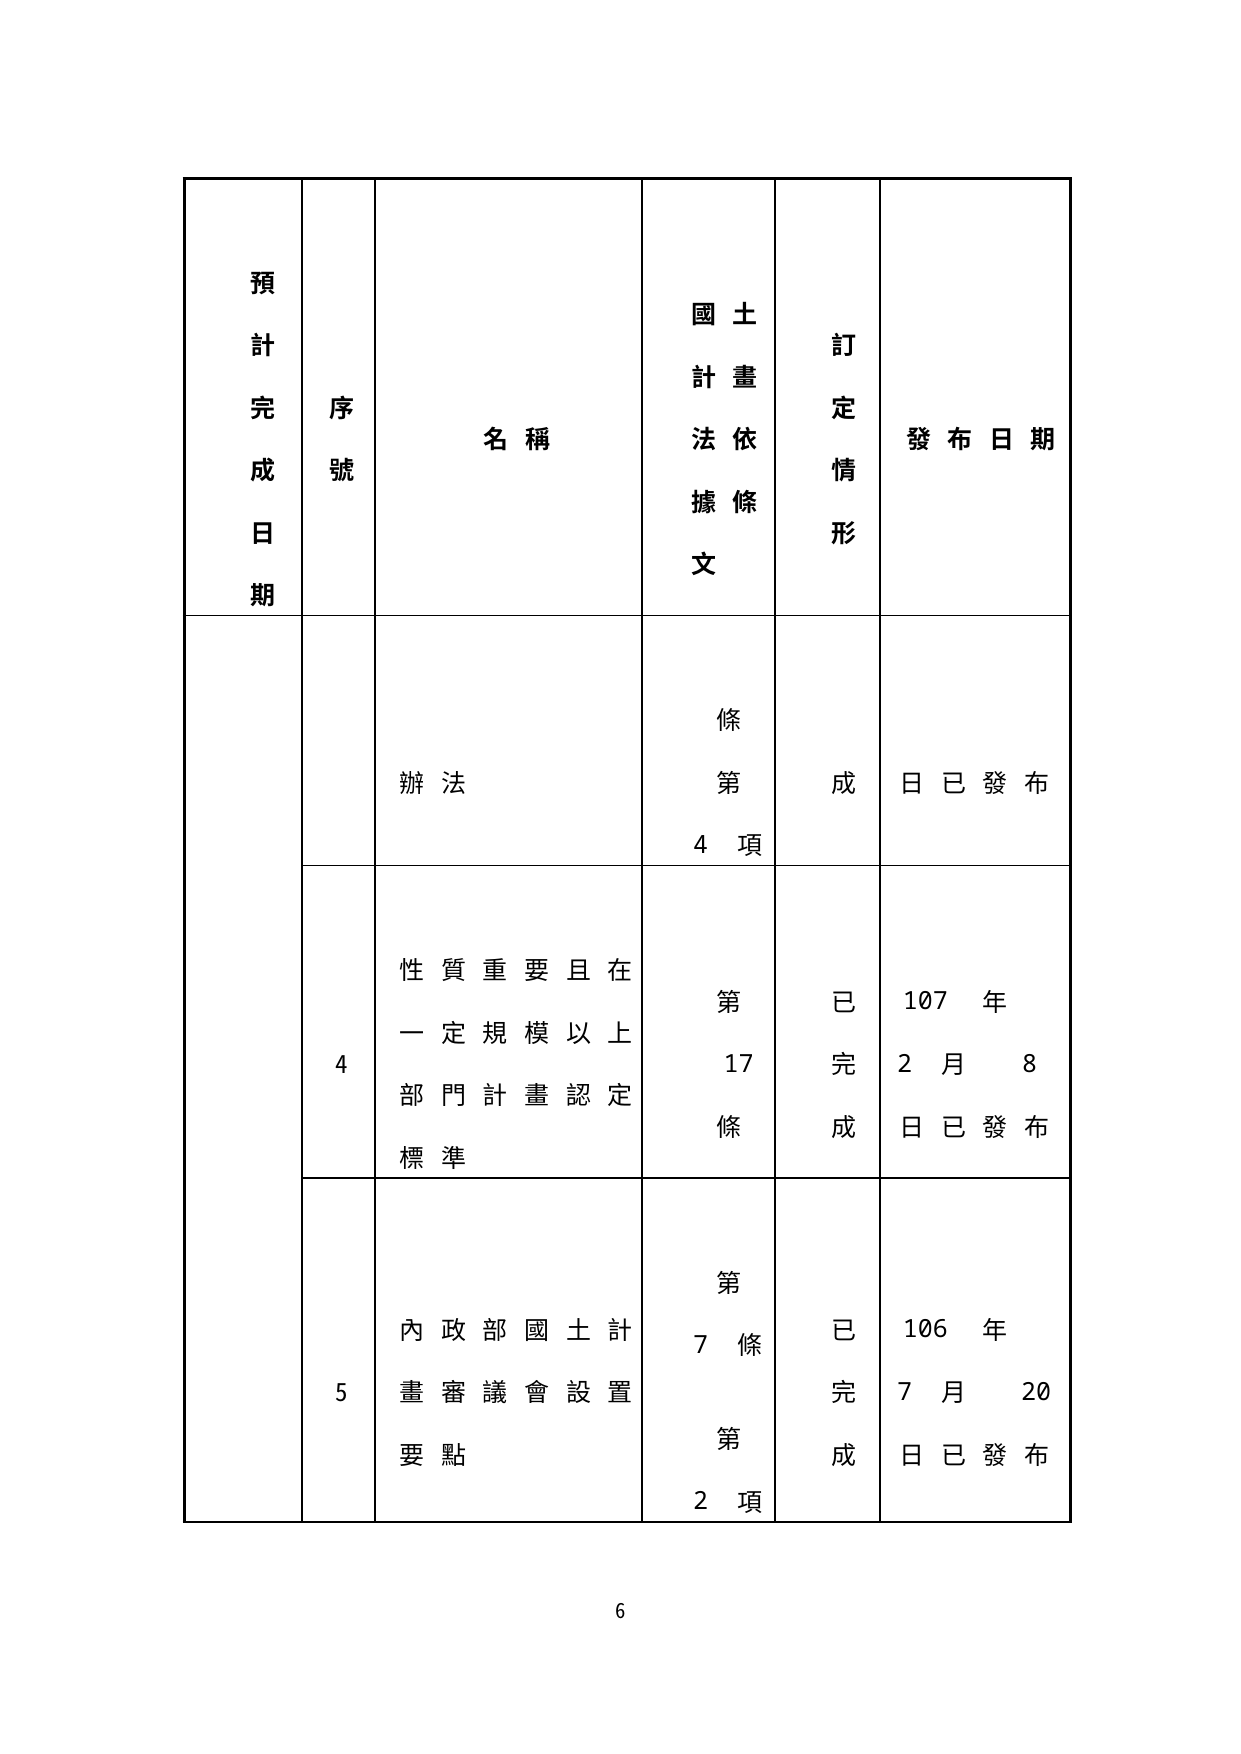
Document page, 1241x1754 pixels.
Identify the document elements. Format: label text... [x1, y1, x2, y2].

table_header 訂定 情形 [776, 180, 879, 615]
table_cell 條 第 4 項 [643, 616, 774, 865]
table_header 預計完 成日期 [186, 180, 301, 615]
table_cell 第 7 條 第 2 項 [643, 1179, 774, 1521]
table_cell 5 [303, 1179, 374, 1521]
table_header 名稱 [376, 180, 641, 615]
table_cell 成 [776, 616, 879, 865]
table_cell 106 年 7 月 20 日已發布 [881, 1179, 1069, 1521]
table_header 發布日期 [881, 180, 1069, 615]
table_cell 性質重要且在一定規模以上部門計畫認定標準 [376, 866, 641, 1177]
table_cell 4 [303, 866, 374, 1177]
table_cell 內政部國土計畫審議會設置要點 [376, 1179, 641, 1521]
table_cell 已完成 [776, 1179, 879, 1521]
table_cell 日已發布 [881, 616, 1069, 865]
table_cell [186, 616, 301, 1521]
table_header 序號 [303, 180, 374, 615]
table_cell 已完成 [776, 866, 879, 1177]
table_header 國土計畫法依據條文 [643, 180, 774, 615]
table_cell 辦法 [376, 616, 641, 865]
table_cell 第 17 條 [643, 866, 774, 1177]
table_cell 107 年 2 月 8 日已發布 [881, 866, 1069, 1177]
table_cell [303, 616, 374, 865]
